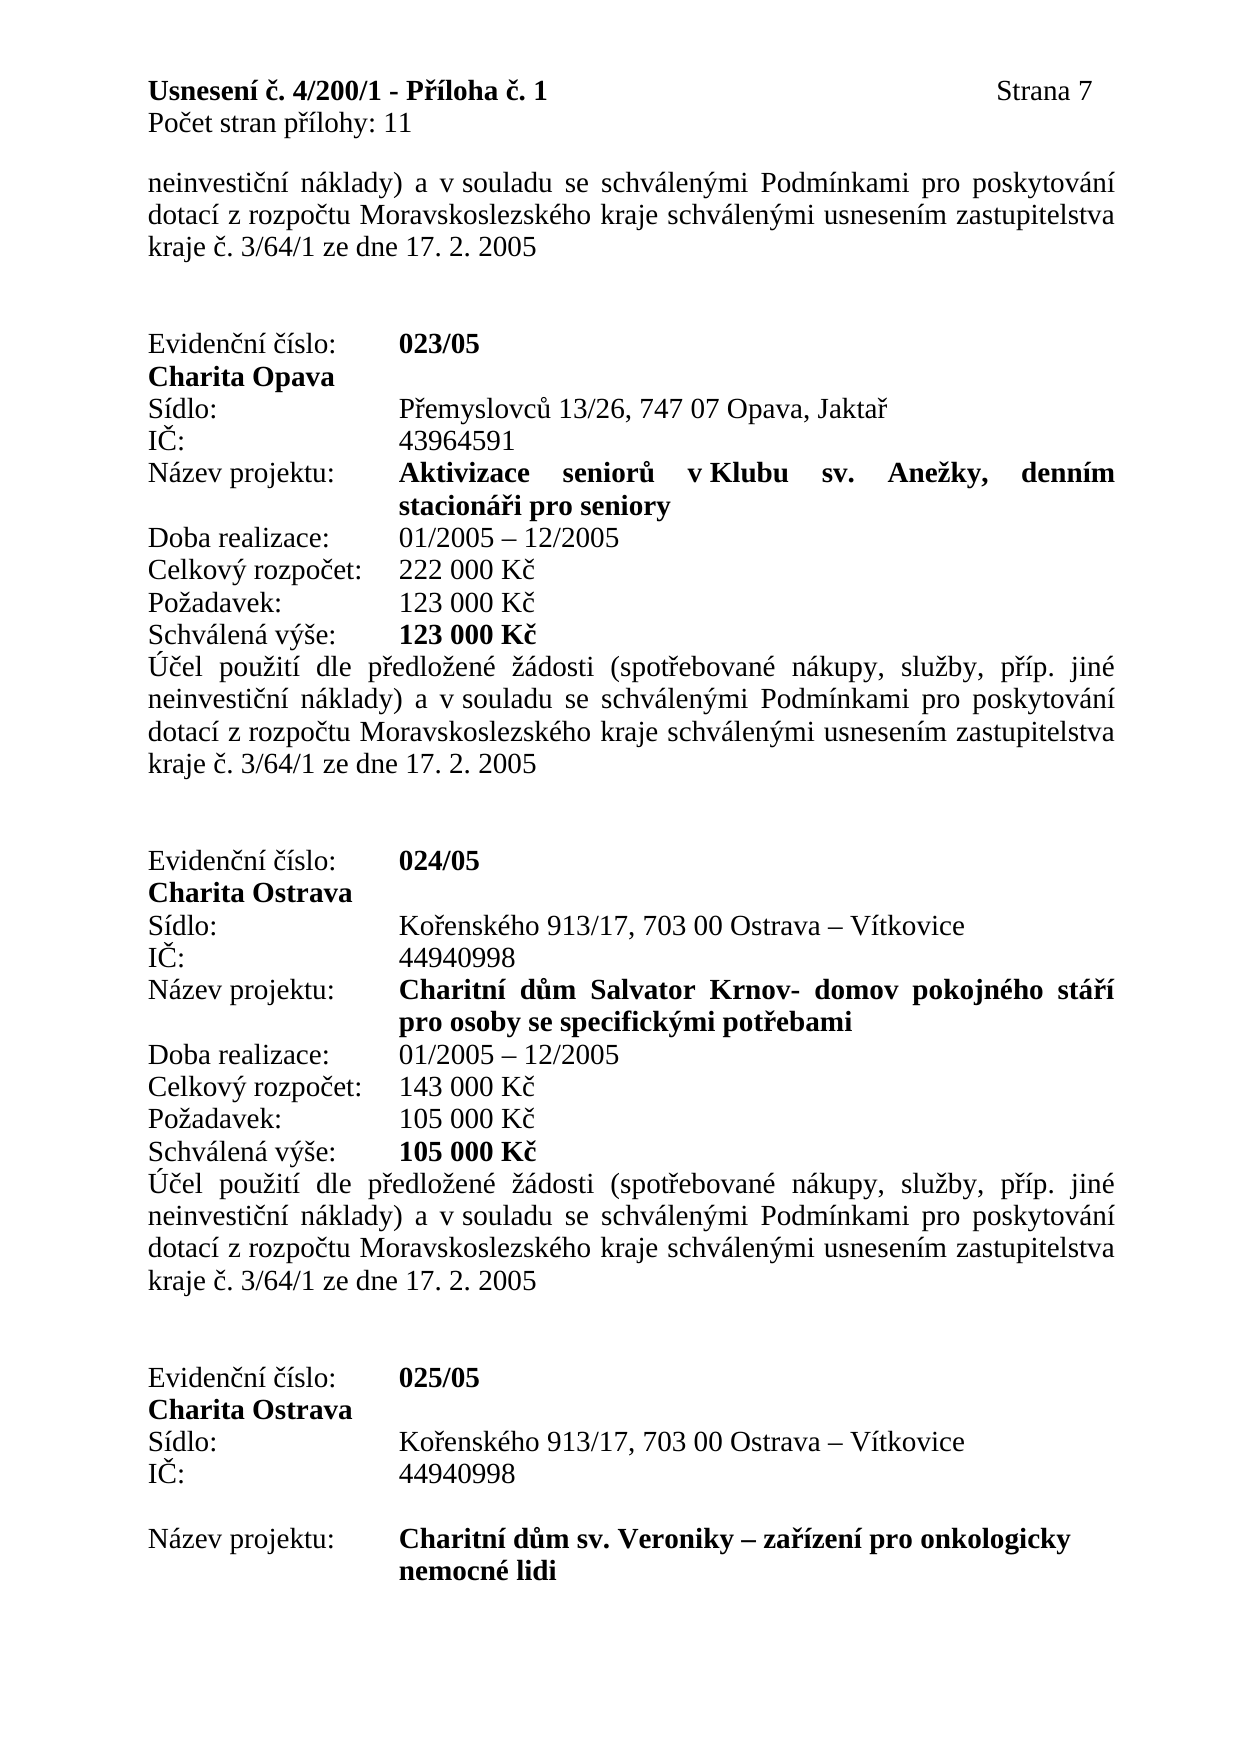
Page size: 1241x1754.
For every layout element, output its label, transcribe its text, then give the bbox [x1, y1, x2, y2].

table_cell Charita Ostrava [140, 877, 1123, 909]
table_cell Účel použití dle předložené žádosti (spotřebované nákupy, služby, příp. jiné neinvestiční náklady) a v souladu se schválenými Podmínkami pro poskytování dotací z rozpočtu Moravskoslezského kraje schválenými usnesením zastupitelstva kraje č. 3/64/1 ze dne 17. 2. 2005 [140, 651, 1123, 780]
table_cell Sídlo: [140, 1426, 391, 1458]
table_cell Celkový rozpočet: [140, 1070, 391, 1103]
table_cell Přemyslovců 13/26, 747 07 Opava, Jaktař [391, 392, 1123, 424]
table_cell [140, 1490, 391, 1522]
table_cell Doba realizace: [140, 521, 391, 554]
table_cell Účel použití dle předložené žádosti (spotřebované nákupy, služby, příp. jiné neinvestiční náklady) a v souladu se schválenými Podmínkami pro poskytování dotací z rozpočtu Moravskoslezského kraje schválenými usnesením zastupitelstva kraje č. 3/64/1 ze dne 17. 2. 2005 [140, 1167, 1123, 1296]
table_cell Sídlo: [140, 909, 391, 941]
table_cell Aktivizace seniorů v Klubu sv. Anežky, denním stacionáři pro seniory [391, 457, 1123, 521]
table_cell Požadavek: [140, 1103, 391, 1135]
table_cell [391, 1490, 1123, 1522]
table_cell 222 000 Kč [391, 554, 1123, 586]
table_cell IČ: [140, 1458, 391, 1490]
table_header 024/05 [391, 844, 1123, 877]
table_cell IČ: [140, 425, 391, 457]
table_cell Název projektu: [140, 1523, 391, 1587]
table_cell Název projektu: [140, 974, 391, 1038]
table_header 023/05 [391, 328, 1123, 360]
table_cell 123 000 Kč [391, 586, 1123, 618]
table_cell Celkový rozpočet: [140, 554, 391, 586]
table_header Evidenční číslo: [140, 328, 391, 360]
table_cell 105 000 Kč [391, 1135, 1123, 1167]
table_cell 123 000 Kč [391, 618, 1123, 651]
table_cell Charitní dům sv. Veroniky – zařízení pro onkologicky nemocné lidi [391, 1523, 1123, 1587]
table_cell 44940998 [391, 1458, 1123, 1490]
table_cell Kořenského 913/17, 703 00 Ostrava – Vítkovice [391, 909, 1123, 941]
table_header Evidenční číslo: [140, 1361, 391, 1393]
table_cell 44940998 [391, 941, 1123, 973]
table_cell 01/2005 – 12/2005 [391, 521, 1123, 554]
table_cell Sídlo: [140, 392, 391, 424]
table_cell 01/2005 – 12/2005 [391, 1038, 1123, 1070]
table_cell 43964591 [391, 425, 1123, 457]
table_cell Charita Opava [140, 360, 1123, 392]
table_cell 105 000 Kč [391, 1103, 1123, 1135]
table_cell IČ: [140, 941, 391, 973]
table_header Evidenční číslo: [140, 844, 391, 877]
table_cell neinvestiční náklady) a v souladu se schválenými Podmínkami pro poskytování dotací z rozpočtu Moravskoslezského kraje schválenými usnesením zastupitelstva kraje č. 3/64/1 ze dne 17. 2. 2005 [140, 166, 1123, 263]
table_cell Název projektu: [140, 457, 391, 521]
table_header 025/05 [391, 1361, 1123, 1393]
table_cell Požadavek: [140, 586, 391, 618]
table_cell 143 000 Kč [391, 1070, 1123, 1103]
table_cell Charitní dům Salvator Krnov- domov pokojného stáří pro osoby se specifickými potřebami [391, 974, 1123, 1038]
table_cell Charita Ostrava [140, 1393, 1123, 1426]
table_cell Schválená výše: [140, 1135, 391, 1167]
table_cell Doba realizace: [140, 1038, 391, 1070]
table_cell Schválená výše: [140, 618, 391, 651]
table_cell Kořenského 913/17, 703 00 Ostrava – Vítkovice [391, 1426, 1123, 1458]
